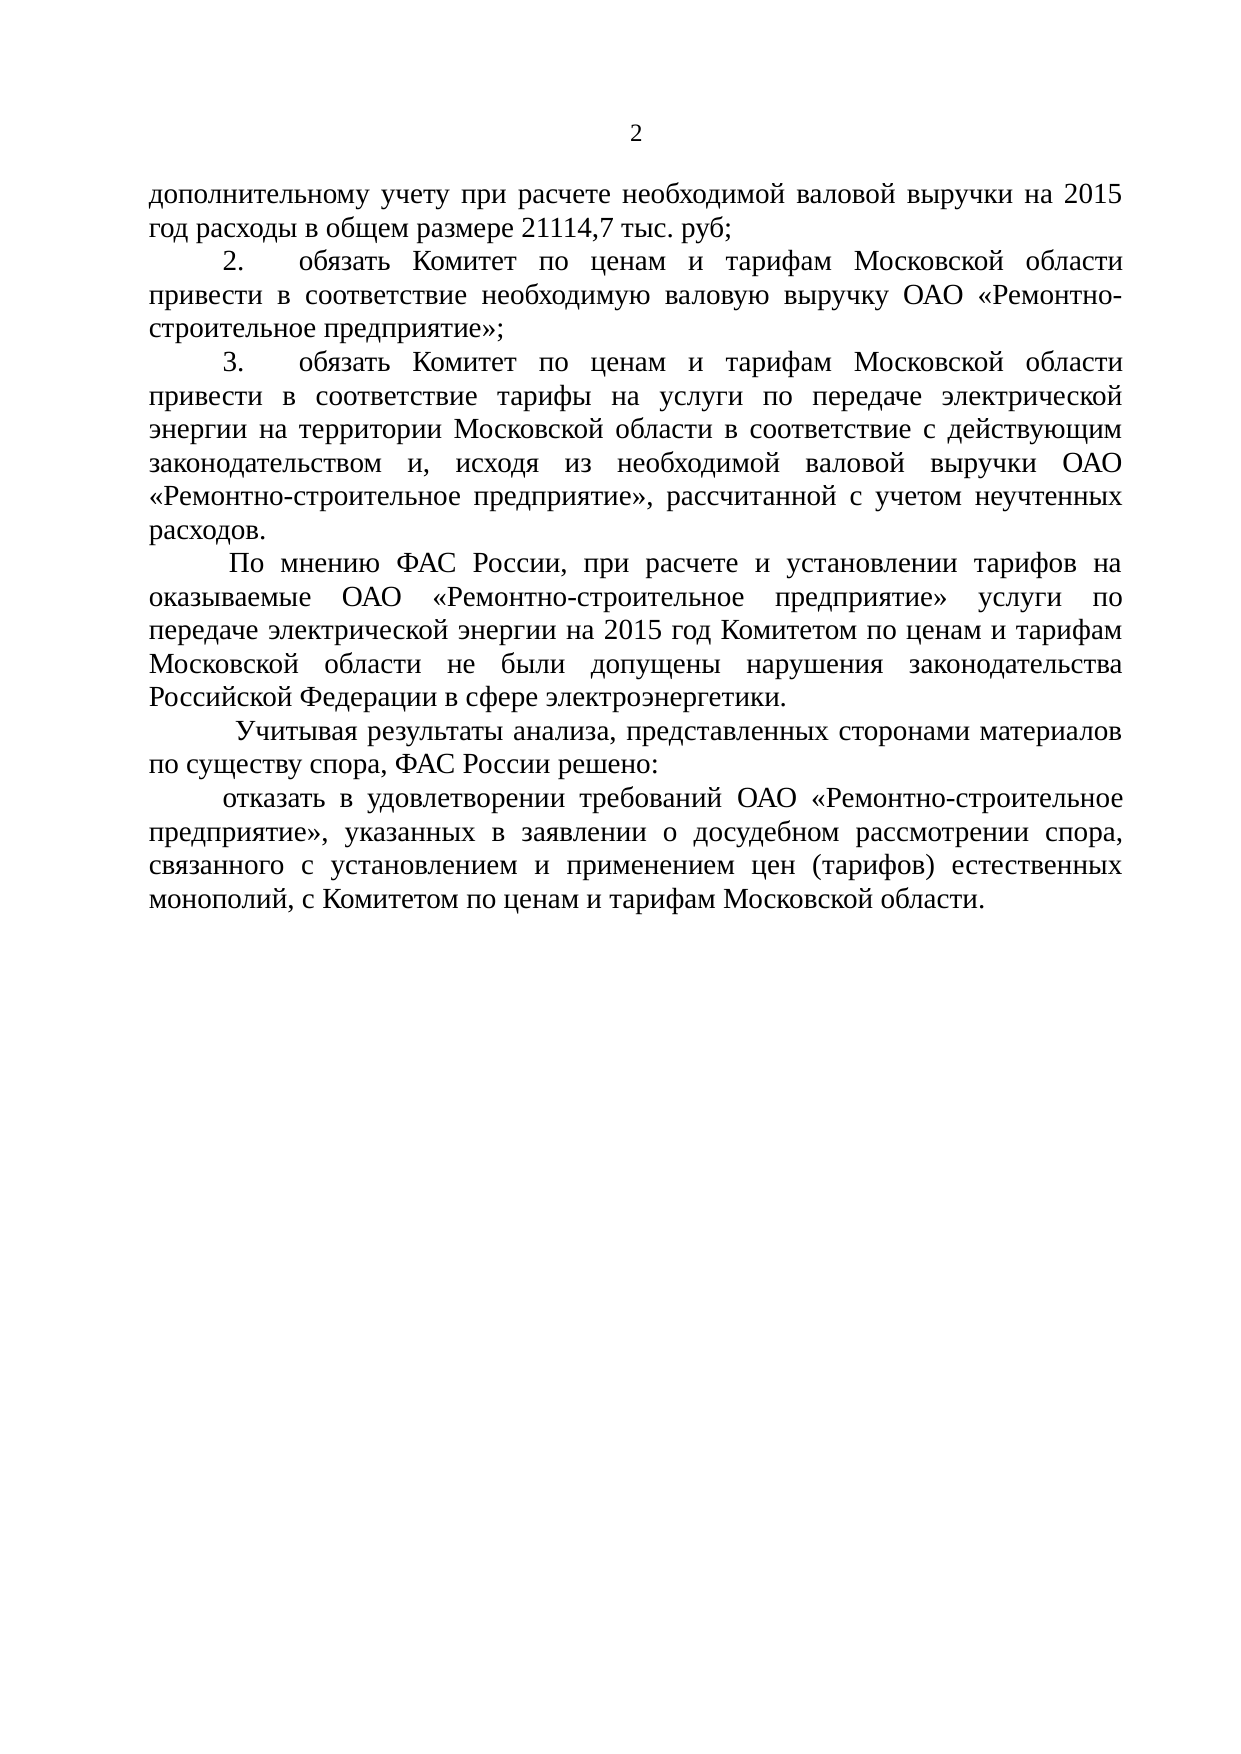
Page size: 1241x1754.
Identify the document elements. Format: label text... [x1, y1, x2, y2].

text отказать в удовлетворении требований ОАО «Ремонтно-строительное предприятие», указанных в заявлении о досудебном рассмотрении спора, связанного с установлением и применением цен (тарифов) естественных монополий, с Комитетом по ценам и тарифам Московской области. [148, 780, 1123, 914]
list По мнению ФАС России, при расчете и установлении тарифов на оказываемые ОАО «Ремонтно-строительное предприятие» услуги по передаче электрической энергии на 2015 год Комитетом по ценам и тарифам Московской области не были допущены нарушения законодательства Российской Федерации в сфере электроэнергетики. [148, 545, 1123, 713]
list Учитывая результаты анализа, представленных сторонами материалов по существу спора, ФАС России решено: [148, 713, 1123, 780]
list обязать Комитет по ценам и тарифам Московской области привести в соответствие тарифы на услуги по передаче электрической энергии на территории Московской области в соответствие с действующим законодательством и, исходя из необходимой валовой выручки ОАО «Ремонтно-строительное предприятие», рассчитанной с учетом неучтенных расходов. [148, 344, 1123, 545]
list обязать Комитет по ценам и тарифам Московской области привести в соответствие необходимую валовую выручку ОАО «Ремонтно-строительное предприятие»; [148, 243, 1123, 344]
list дополнительному учету при расчете необходимой валовой выручки на 2015 год расходы в общем размере 21114,7 тыс. руб; [148, 176, 1123, 243]
